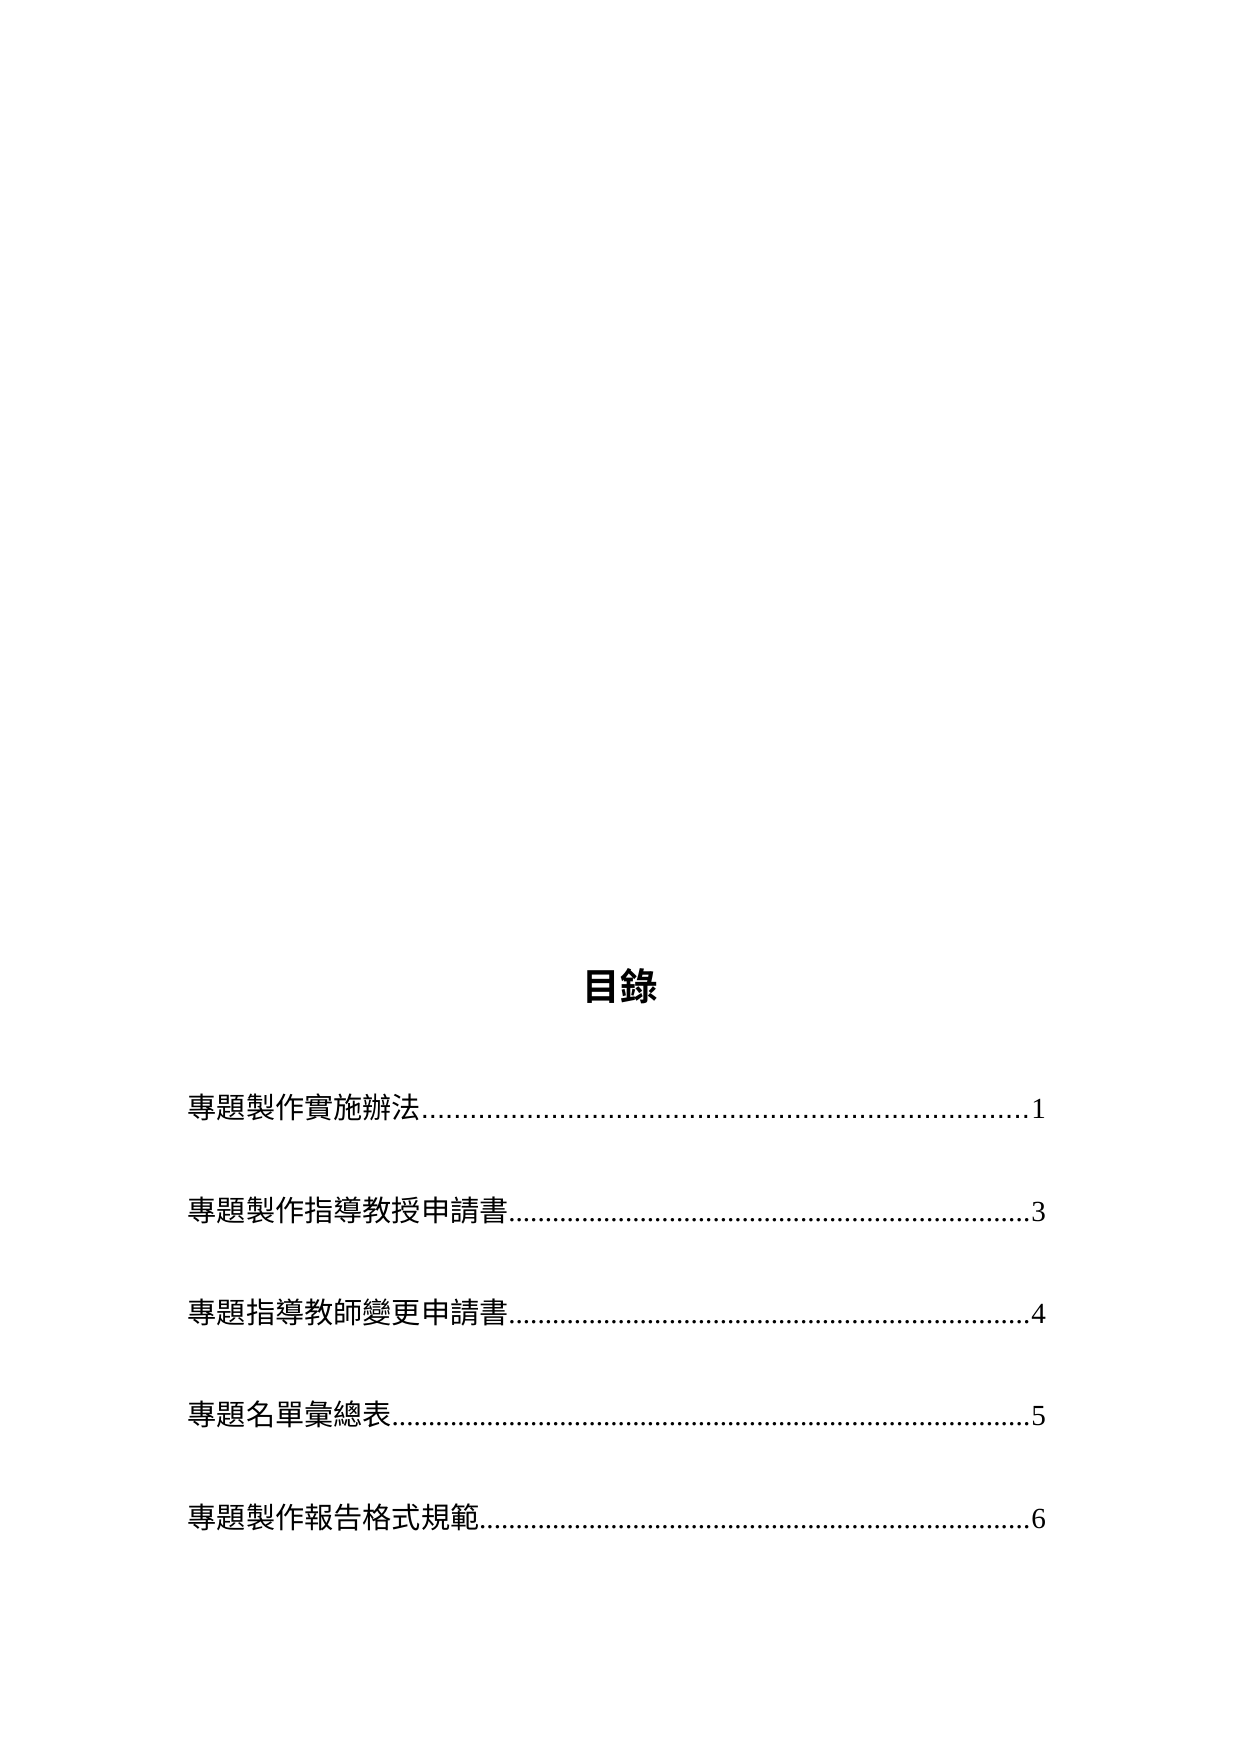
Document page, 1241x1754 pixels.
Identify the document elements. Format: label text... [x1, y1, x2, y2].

text 專題名單彙總表 5 [187, 1371, 1053, 1434]
text 目錄 [187, 971, 1053, 1008]
text 專題製作實施辦法 1 [187, 1064, 1053, 1127]
text 專題指導教師變更申請書 4 [187, 1269, 1053, 1332]
text 專題製作報告格式規範 6 [187, 1474, 1053, 1536]
text 專題製作指導教授申請書 3 [187, 1167, 1053, 1229]
